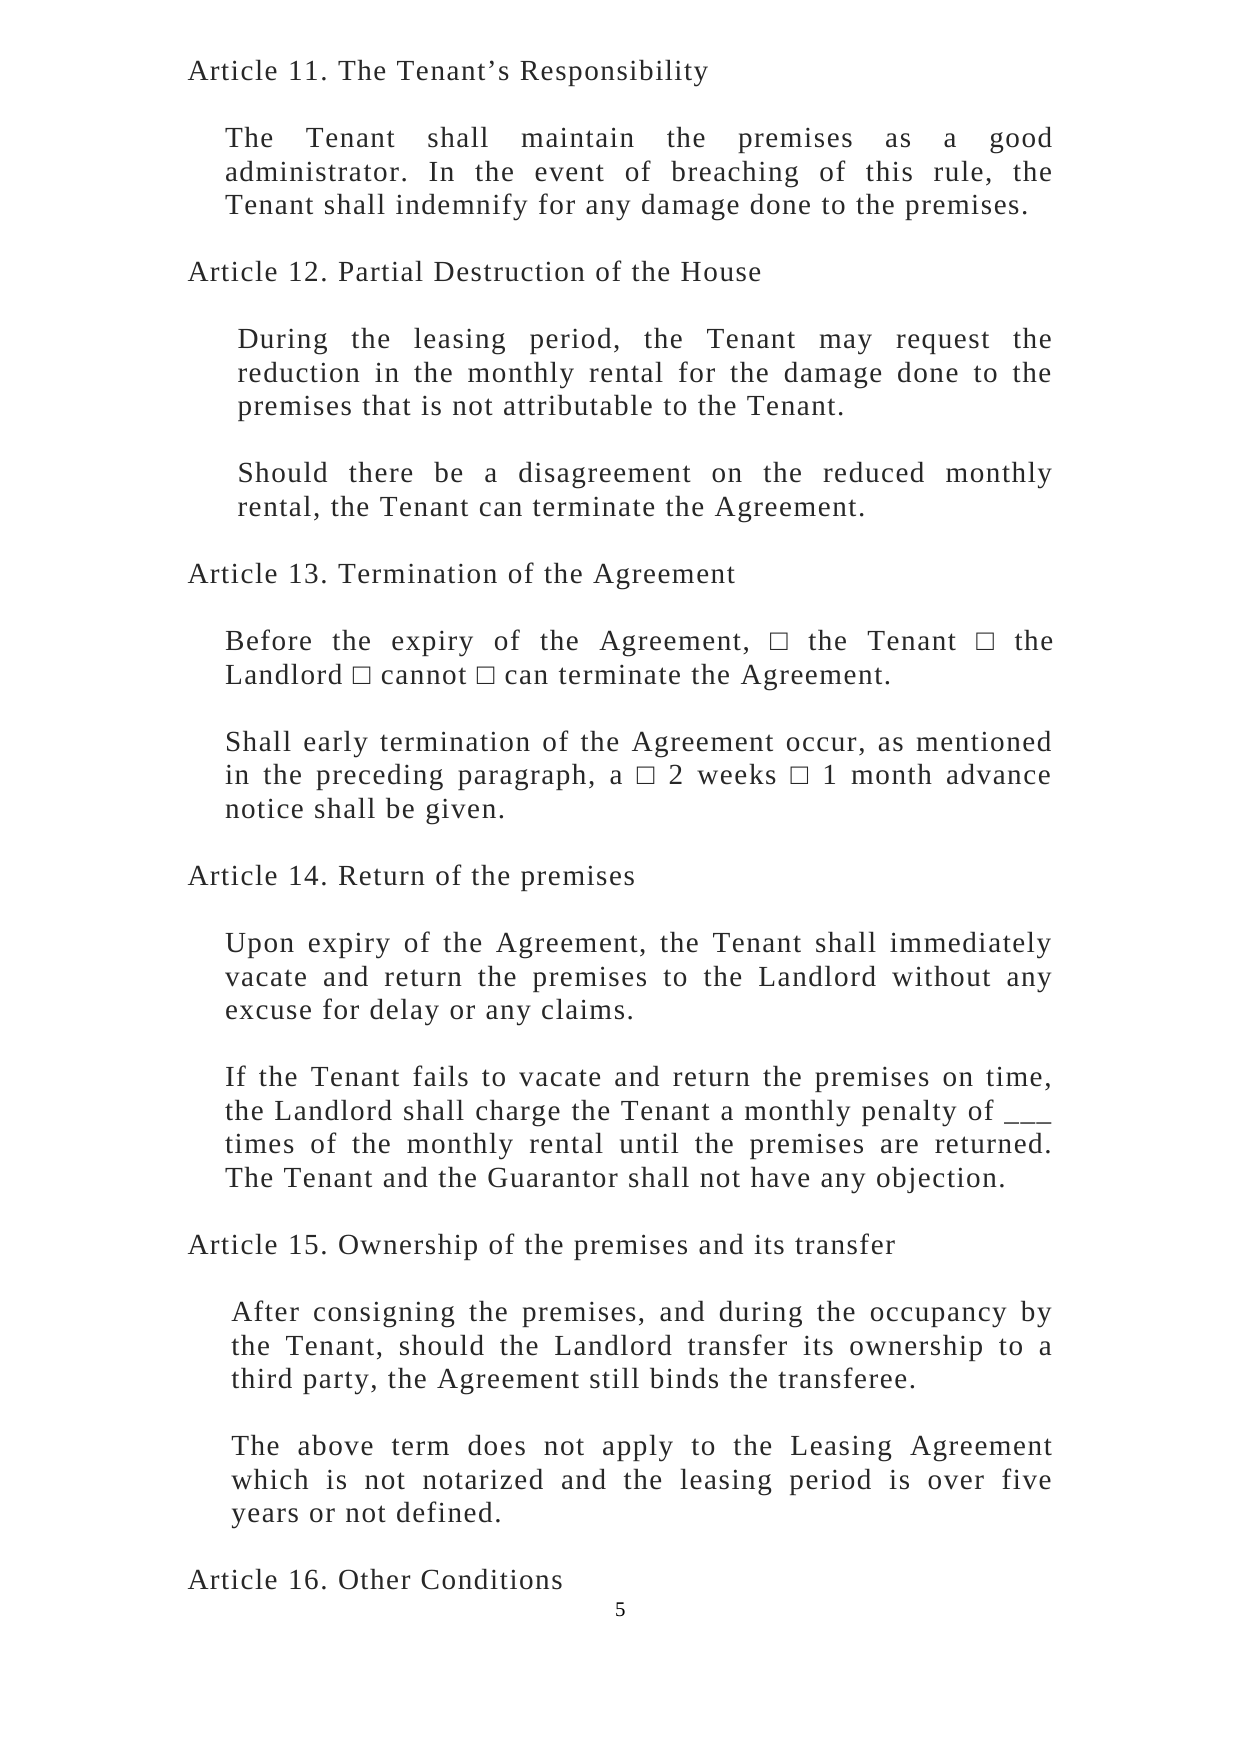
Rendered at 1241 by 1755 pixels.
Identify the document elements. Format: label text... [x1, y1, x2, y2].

text If the Tenant fails to vacate and return the premises on time, the Landlord shall charge the Tenant a monthly penalty of ___ times of the monthly rental until the premises are returned. The Tenant and the Guarantor shall not have any objection. [225, 1059, 1053, 1193]
text Article 11. The Tenant’s Responsibility [187, 53, 1053, 87]
text Article 13. Termination of the Agreement [187, 556, 1053, 590]
text Article 14. Return of the premises [187, 858, 1053, 892]
text Article 16. Other Conditions [187, 1562, 1053, 1596]
text Should there be a disagreement on the reduced monthly rental, the Tenant can terminate the Agreement. [237, 456, 1053, 523]
text Upon expiry of the Agreement, the Tenant shall immediately vacate and return the premises to the Landlord without any excuse for delay or any claims. [225, 925, 1053, 1026]
text During the leasing period, the Tenant may request the reduction in the monthly rental for the damage done to the premises that is not attributable to the Tenant. [237, 321, 1053, 422]
text Shall early termination of the Agreement occur, as mentioned in the preceding paragraph, a □ 2 weeks □ 1 month advance notice shall be given. [225, 724, 1053, 824]
text After consigning the premises, and during the occupancy by the Tenant, should the Landlord transfer its ownership to a third party, the Agreement still binds the transferee. [231, 1294, 1053, 1395]
text Article 15. Ownership of the premises and its transfer [187, 1227, 1053, 1261]
text Before the expiry of the Agreement, □ the Tenant □ the Landlord □ cannot □ can terminate the Agreement. [225, 623, 1053, 690]
text The Tenant shall maintain the premises as a good administrator. In the event of breaching of this rule, the Tenant shall indemnify for any damage done to the premises. [225, 120, 1053, 221]
text The above term does not apply to the Leasing Agreement which is not notarized and the leasing period is over five years or not defined. [231, 1428, 1053, 1529]
text Article 12. Partial Destruction of the House [187, 254, 1053, 288]
